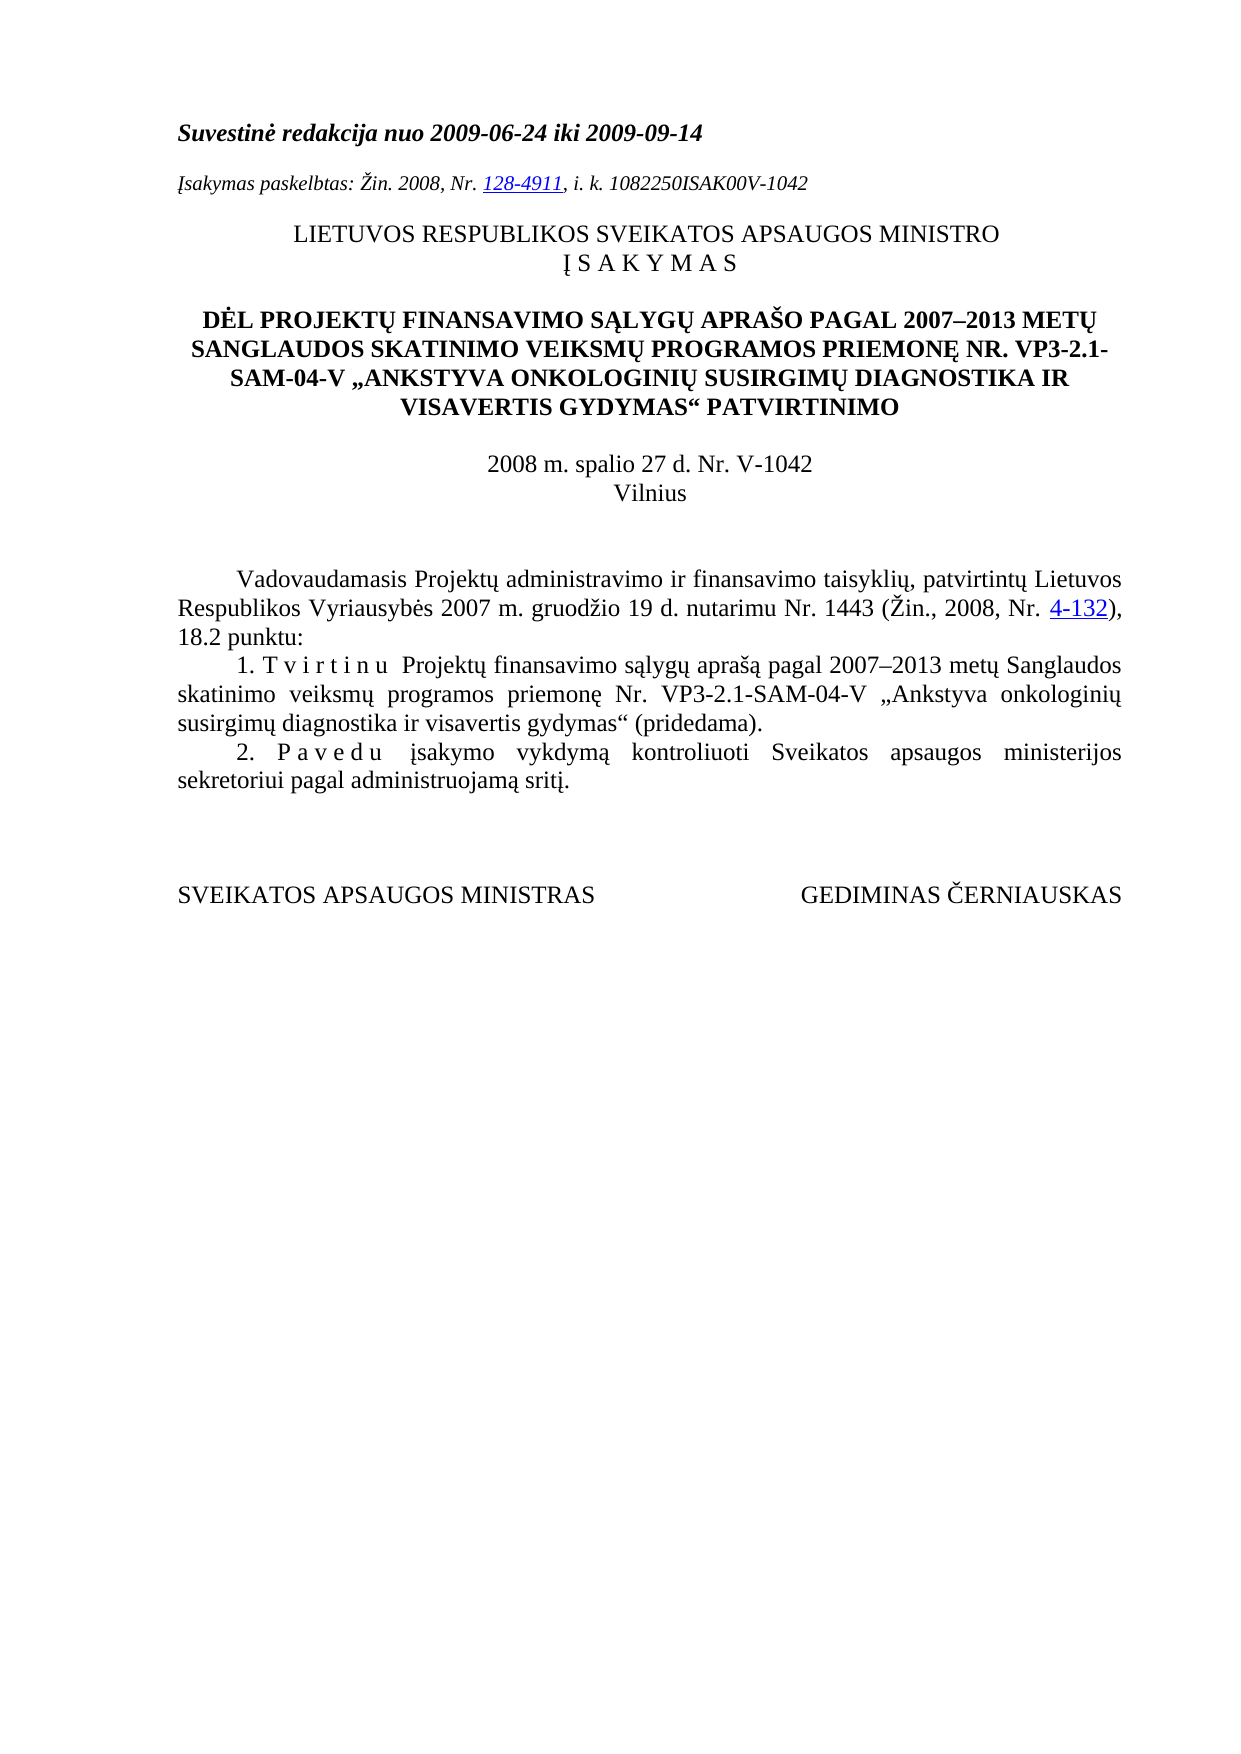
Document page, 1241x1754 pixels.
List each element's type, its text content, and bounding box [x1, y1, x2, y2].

text Vadovaudamasis Projektų administravimo ir finansavimo taisyklių, patvirtintų Lietuvos Respublikos Vyriausybės 2007 m. gruodžio 19 d. nutarimu Nr. 1443 (Žin., 2008, Nr. 4-132), 18.2 punktu: [177, 564, 1122, 650]
text Įsakymas paskelbtas: Žin. 2008, Nr. 128-4911, i. k. 1082250ISAK00V-1042 [177, 171, 1122, 195]
text 2. Pavedu įsakymo vykdymą kontroliuoti Sveikatos apsaugos ministerijos sekretoriui pagal administruojamą sritį. [177, 737, 1122, 794]
text ĮSAKYMAS [177, 248, 1122, 277]
text 1. Tvirtinu Projektų finansavimo sąlygų aprašą pagal 2007–2013 metų Sanglaudos skatinimo veiksmų programos priemonę Nr. VP3-2.1-SAM-04-V „Ankstyva onkologinių susirgimų diagnostika ir visavertis gydymas“ (pridedama). [177, 650, 1122, 737]
text SVEIKATOS APSAUGOS MINISTRAS GEDIMINAS ČERNIAUSKAS [177, 880, 1122, 909]
text LIETUVOS RESPUBLIKOS SVEIKATOS APSAUGOS MINISTRO [177, 219, 1122, 248]
text Suvestinė redakcija nuo 2009-06-24 iki 2009-09-14 [177, 118, 1122, 147]
text Vilnius [177, 478, 1122, 507]
text 2008 m. spalio 27 d. Nr. V-1042 [177, 449, 1122, 478]
text DĖL PROJEKTŲ FINANSAVIMO SĄLYGŲ APRAŠO PAGAL 2007–2013 METŲ SANGLAUDOS SKATINIMO VEIKSMŲ PROGRAMOS PRIEMONĘ NR. VP3-2.1-SAM-04-V „ANKSTYVA ONKOLOGINIŲ SUSIRGIMŲ DIAGNOSTIKA IR VISAVERTIS GYDYMAS“ PATVIRTINIMO [177, 305, 1122, 420]
